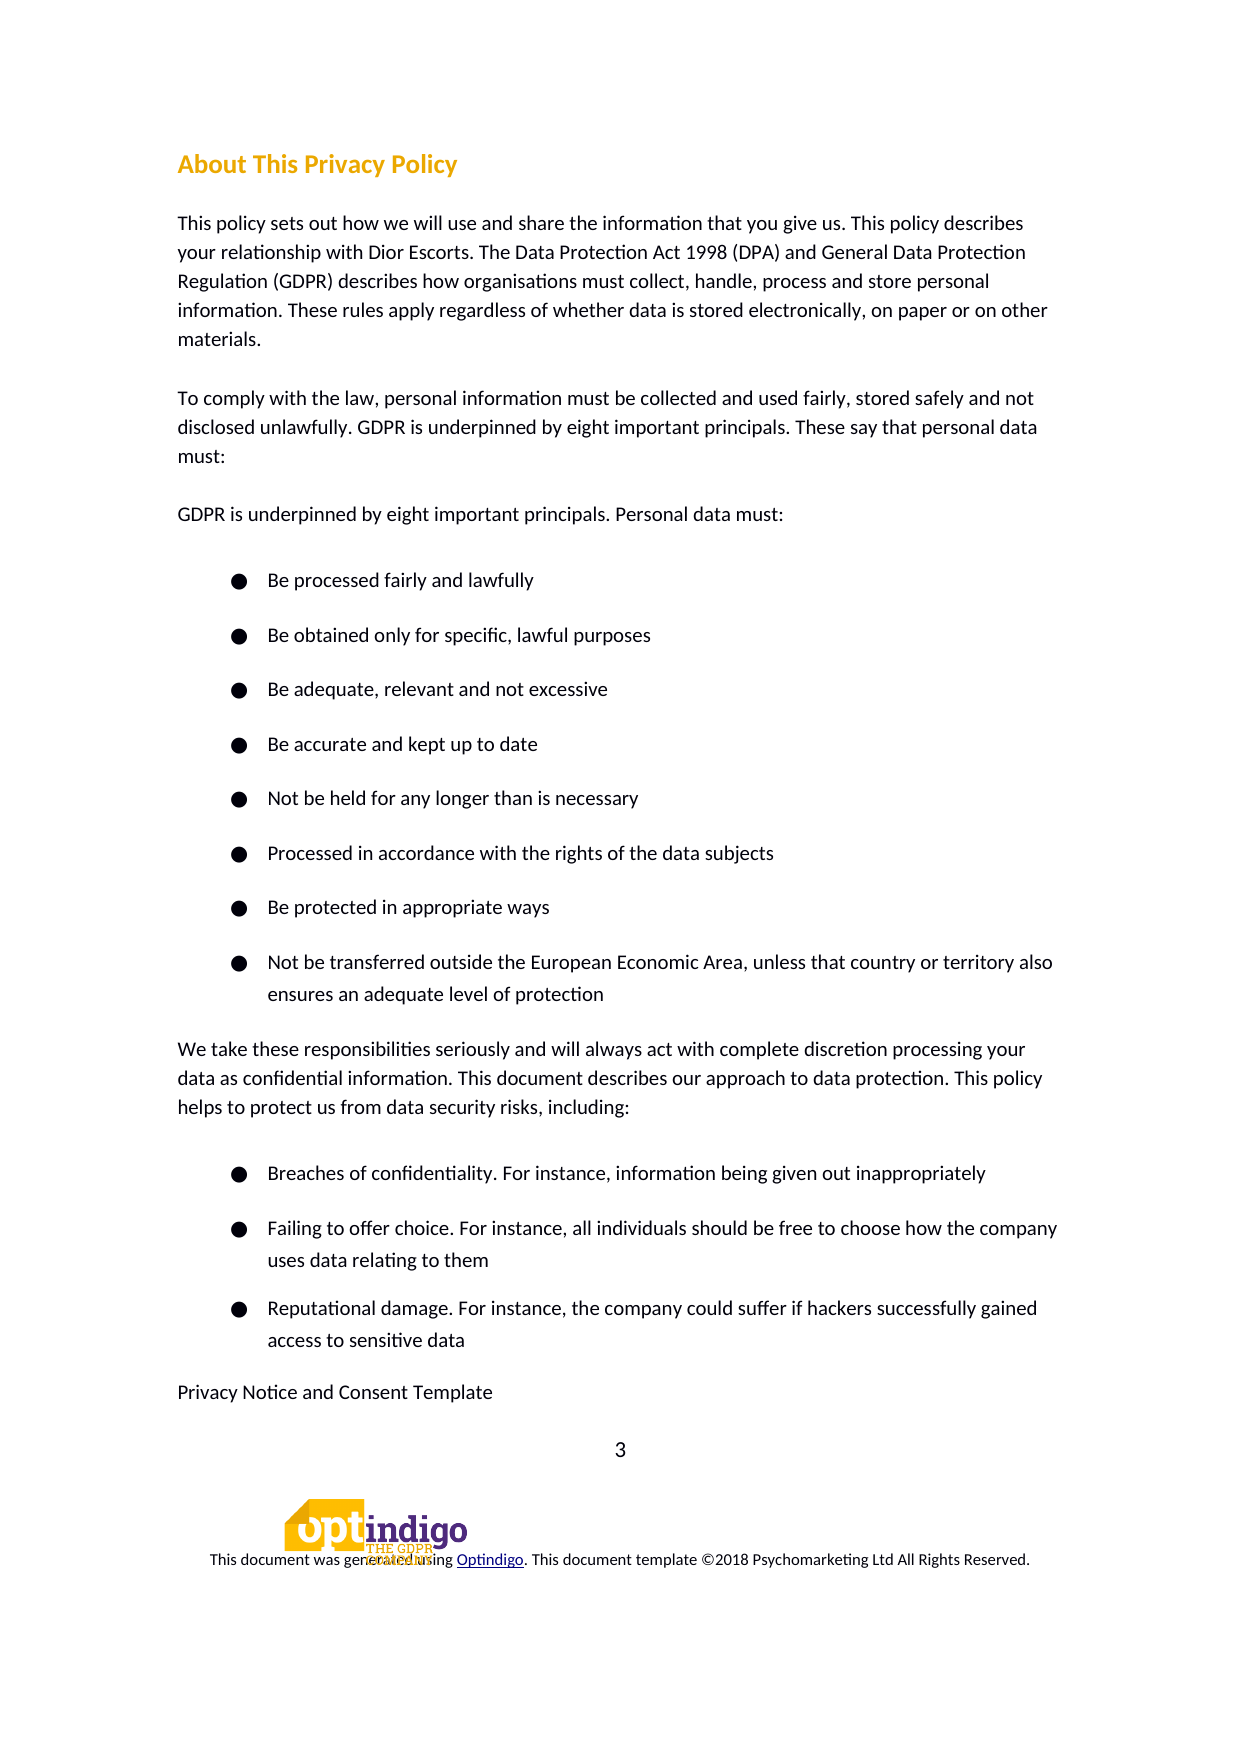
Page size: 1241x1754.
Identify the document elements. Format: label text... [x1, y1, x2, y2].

list Be protected in appropriate ways [230, 884, 1063, 927]
list Reputational damage. For instance, the company could suffer if hackers successfully gained access to sensitive data [230, 1284, 1063, 1352]
list Be processed fairly and lawfully [230, 557, 1063, 600]
text This policy sets out how we will use and share the information that you give us. This policy describes your relationship with Dior Escorts. The Data Protection Act 1998 (DPA) and General Data Protection Regulation (GDPR) describes how organisations must collect, handle, process and store personal information. These rules apply regardless of whether data is stored electronically, on paper or on other materials. [177, 210, 1063, 352]
text We take these responsibilities seriously and will always act with complete discretion processing your data as confidential information. This document describes our approach to data protection. This policy helps to protect us from data security risks, including: [177, 1036, 1063, 1119]
list Be adequate, relevant and not excessive [230, 666, 1063, 709]
list Processed in accordance with the rights of the data subjects [230, 829, 1063, 872]
text To comply with the law, personal information must be collected and used fairly, stored safely and not disclosed unlawfully. GDPR is underpinned by eight important principals. These say that personal data must: [177, 385, 1063, 468]
text GDPR is underpinned by eight important principals. Personal data must: [177, 501, 1063, 527]
subtitle About This Privacy Policy [177, 148, 1063, 181]
list Breaches of confidentiality. For instance, information being given out inappropriately [230, 1150, 1063, 1192]
list Not be held for any longer than is necessary [230, 775, 1063, 818]
list Be obtained only for specific, lawful purposes [230, 612, 1063, 654]
list Not be transferred outside the European Economic Area, unless that country or territory also ensures an adequate level of protection [230, 938, 1063, 1007]
picture [276, 1493, 475, 1570]
list Failing to offer choice. For instance, all individuals should be free to choose how the company uses data relating to them [230, 1204, 1063, 1272]
list Be accurate and kept up to date [230, 721, 1063, 763]
